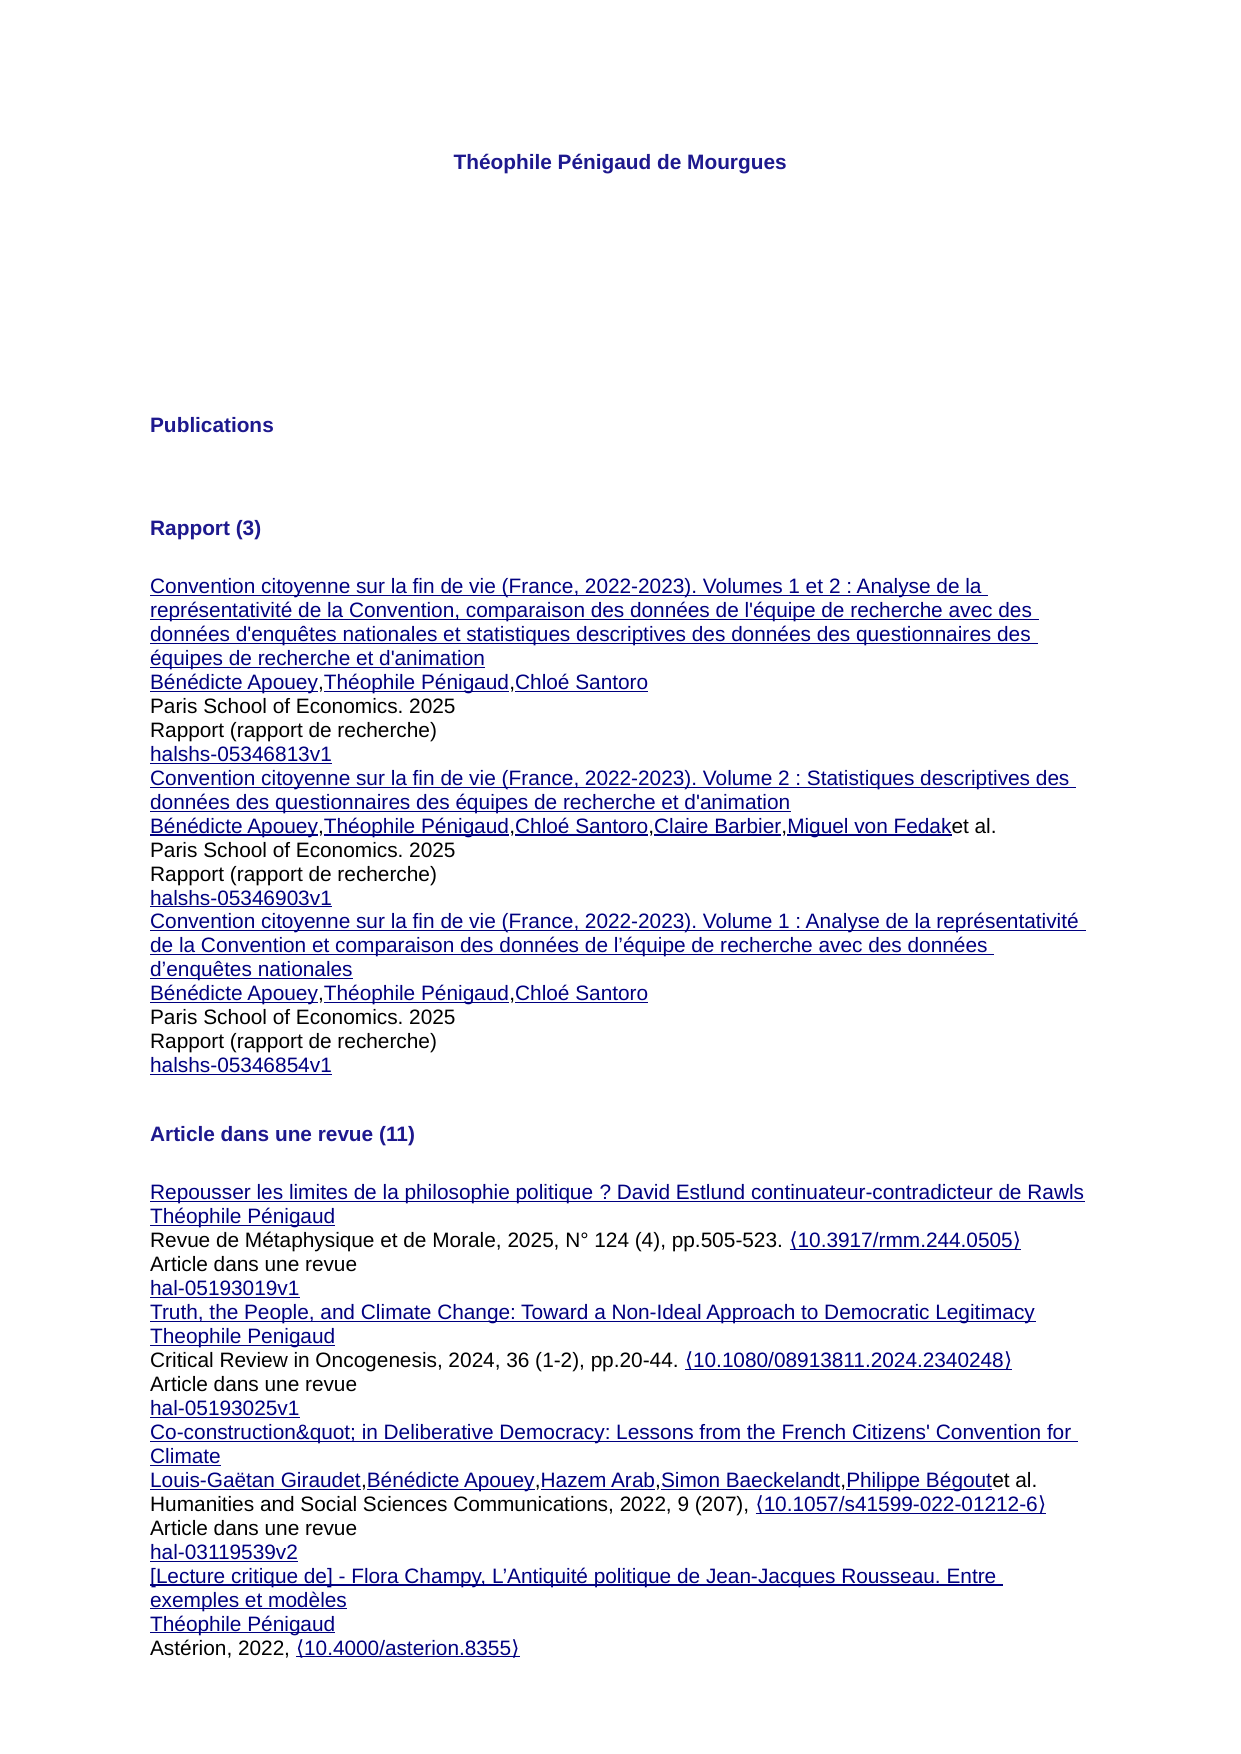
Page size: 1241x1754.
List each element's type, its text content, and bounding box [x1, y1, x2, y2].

table_header Repousser les limites de la philosophie politique ? David Estlund continuateur-contradicteur de Rawls Théophile Pénigaud Revue de Métaphysique et de Morale, 2025, N° 124 (4), pp.505-523. ⟨10.3917/rmm.244.0505⟩ Article dans une revue hal-05193019v1 [150, 1180, 1090, 1300]
subtitle Rapport (3) [150, 516, 1090, 539]
subtitle Théophile Pénigaud de Mourgues [150, 150, 1090, 174]
table_cell Truth, the People, and Climate Change: Toward a Non-Ideal Approach to Democratic Legitimacy Theophile Penigaud Critical Review in Oncogenesis, 2024, 36 (1-2), pp.20-44. ⟨10.1080/08913811.2024.2340248⟩ Article dans une revue hal-05193025v1 [150, 1300, 1090, 1420]
table_header Convention citoyenne sur la fin de vie (France, 2022-2023). Volumes 1 et 2 : Analyse de la représentativité de la Convention, comparaison des données de l'équipe de recherche avec des données d'enquêtes nationales et statistiques descriptives des données des questionnaires des équipes de recherche et d'animation Bénédicte Apouey,Théophile Pénigaud,Chloé Santoro Paris School of Economics. 2025 Rapport (rapport de recherche) halshs-05346813v1 [150, 574, 1090, 766]
table_cell Convention citoyenne sur la fin de vie (France, 2022-2023). Volume 2 : Statistiques descriptives des données des questionnaires des équipes de recherche et d'animation Bénédicte Apouey,Théophile Pénigaud,Chloé Santoro,Claire Barbier,Miguel von Fedaket al. Paris School of Economics. 2025 Rapport (rapport de recherche) halshs-05346903v1 [150, 766, 1090, 909]
subtitle Article dans une revue (11) [150, 1122, 1090, 1146]
subtitle Publications [150, 412, 1090, 436]
table_cell [Lecture critique de] - Flora Champy, L’Antiquité politique de Jean-Jacques Rousseau. Entre exemples et modèles Théophile Pénigaud Astérion, 2022, ⟨10.4000/asterion.8355⟩ [150, 1564, 1090, 1659]
table_cell Convention citoyenne sur la fin de vie (France, 2022-2023). Volume 1 : Analyse de la représentativité de la Convention et comparaison des données de l’équipe de recherche avec des données d’enquêtes nationales Bénédicte Apouey,Théophile Pénigaud,Chloé Santoro Paris School of Economics. 2025 Rapport (rapport de recherche) halshs-05346854v1 [150, 909, 1090, 1077]
table_cell Co-construction&quot; in Deliberative Democracy: Lessons from the French Citizens' Convention for Climate Louis-Gaëtan Giraudet,Bénédicte Apouey,Hazem Arab,Simon Baeckelandt,Philippe Bégoutet al. Humanities and Social Sciences Communications, 2022, 9 (207), ⟨10.1057/s41599-022-01212-6⟩ Article dans une revue hal-03119539v2 [150, 1420, 1090, 1563]
